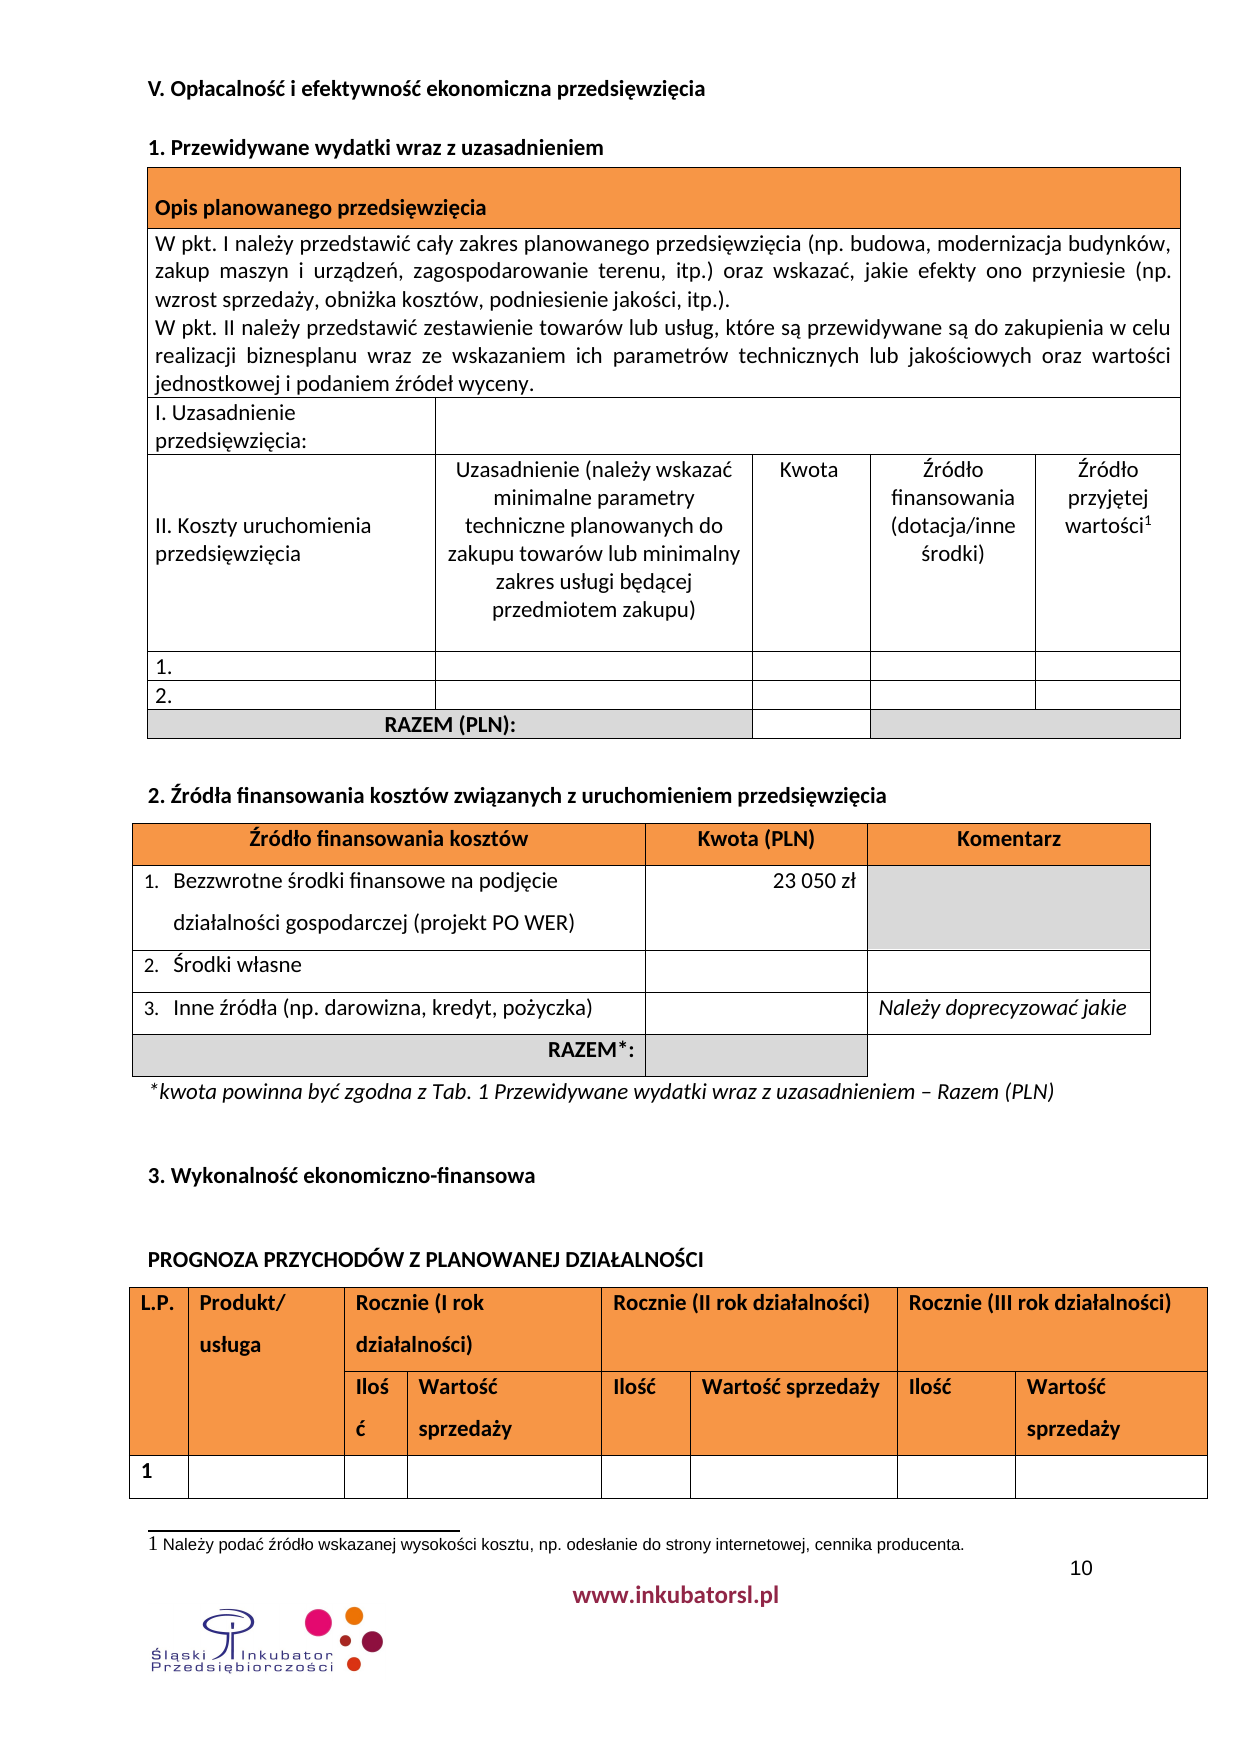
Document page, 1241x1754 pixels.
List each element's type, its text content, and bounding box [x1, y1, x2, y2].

table_cell [753, 652, 870, 680]
table_cell Inne źródła (np. darowizna, kredyt, pożyczka) [133, 993, 645, 1034]
table_cell [753, 710, 870, 738]
table_header Opis planowanego przedsięwzięcia [148, 168, 1180, 228]
table_cell 1 [130, 1456, 188, 1498]
table_cell [1036, 681, 1180, 709]
table_cell [691, 1456, 897, 1498]
table_cell Źródło przyjętej wartości [1036, 455, 1180, 651]
table_cell [868, 1035, 1151, 1076]
table_cell [189, 1456, 344, 1498]
table_cell Ilość [345, 1372, 407, 1455]
table_cell Wartość sprzedaży [691, 1372, 897, 1455]
table_cell RAZEM (PLN): [148, 710, 752, 738]
table_cell [602, 1456, 690, 1498]
table_header L.P. [130, 1288, 188, 1455]
table_cell [1016, 1456, 1207, 1498]
table_cell [871, 710, 1180, 738]
text PROGNOZA PRZYCHODÓW Z PLANOWANEJ DZIAŁALNOŚCI [148, 1245, 1093, 1273]
table_cell Środki własne [133, 951, 645, 992]
table_header Produkt/usługa [189, 1288, 344, 1455]
table_cell Wartość sprzedaży [408, 1372, 601, 1455]
table_cell Źródło finansowania (dotacja/inne środki) [871, 455, 1035, 651]
table_header Rocznie (I rok działalności) [345, 1288, 601, 1371]
subtitle V. Opłacalność i efektywność ekonomiczna przedsięwzięcia [148, 74, 1093, 102]
table_header Komentarz [868, 824, 1150, 865]
table_header Źródło finansowania kosztów [133, 824, 645, 865]
table_cell [871, 681, 1035, 709]
text 2. Źródła finansowania kosztów związanych z uruchomieniem przedsięwzięcia [148, 781, 1093, 809]
table_cell [868, 866, 1150, 949]
table_cell Kwota [753, 455, 870, 651]
table_cell [148, 652, 435, 680]
table_cell Wartość sprzedaży [1016, 1372, 1207, 1455]
table_cell [871, 652, 1035, 680]
table_cell [753, 681, 870, 709]
table_cell II. Koszty uruchomienia przedsięwzięcia [148, 455, 435, 651]
table_cell [646, 951, 867, 992]
table_cell [148, 681, 435, 709]
table_cell [898, 1456, 1015, 1498]
table_cell [646, 1035, 867, 1076]
subtitle 1. Przewidywane wydatki wraz z uzasadnieniem [148, 133, 1093, 161]
text 3. Wykonalność ekonomiczno-finansowa [148, 1161, 1093, 1189]
table_cell [646, 993, 867, 1034]
table_header Rocznie (II rok działalności) [602, 1288, 897, 1371]
table_cell RAZEM*: [133, 1035, 645, 1076]
table_cell [408, 1456, 601, 1498]
table_cell [345, 1456, 407, 1498]
table_cell Bezzwrotne środki finansowe na podjęcie działalności gospodarczej (projekt PO WER) [133, 866, 645, 949]
text *kwota powinna być zgodna z Tab. 1 Przewidywane wydatki wraz z uzasadnieniem – Razem (PLN) [148, 1077, 1093, 1105]
table_cell [1036, 652, 1180, 680]
table_header Kwota (PLN) [646, 824, 867, 865]
table_cell [868, 951, 1150, 992]
table_header Rocznie (III rok działalności) [898, 1288, 1207, 1371]
table_cell [436, 398, 1180, 454]
table_cell Uzasadnienie (należy wskazać minimalne parametry techniczne planowanych do zakupu towarów lub minimalny zakres usługi będącej przedmiotem zakupu) [436, 455, 752, 651]
table_cell [436, 652, 752, 680]
table_cell [436, 681, 752, 709]
table_cell 23 050 zł [646, 866, 867, 949]
table_cell Ilość [602, 1372, 690, 1455]
table_cell I. Uzasadnienie przedsięwzięcia: [148, 398, 435, 454]
table_cell Należy doprecyzować jakie [868, 993, 1150, 1034]
table_cell Ilość [898, 1372, 1015, 1455]
table_cell W pkt. I należy przedstawić cały zakres planowanego przedsięwzięcia (np. budowa, modernizacja budynków, zakup maszyn i urządzeń, zagospodarowanie terenu, itp.) oraz wskazać, jakie efekty ono przyniesie (np. wzrost sprzedaży, obniżka kosztów, podniesienie jakości, itp.). W pkt. II należy przedstawić zestawienie towarów lub usług, które są przewidywane są do zakupienia w celu realizacji biznesplanu wraz ze wskazaniem ich parametrów technicznych lub jakościowych oraz wartości jednostkowej i podaniem źródeł wyceny. [148, 229, 1180, 397]
